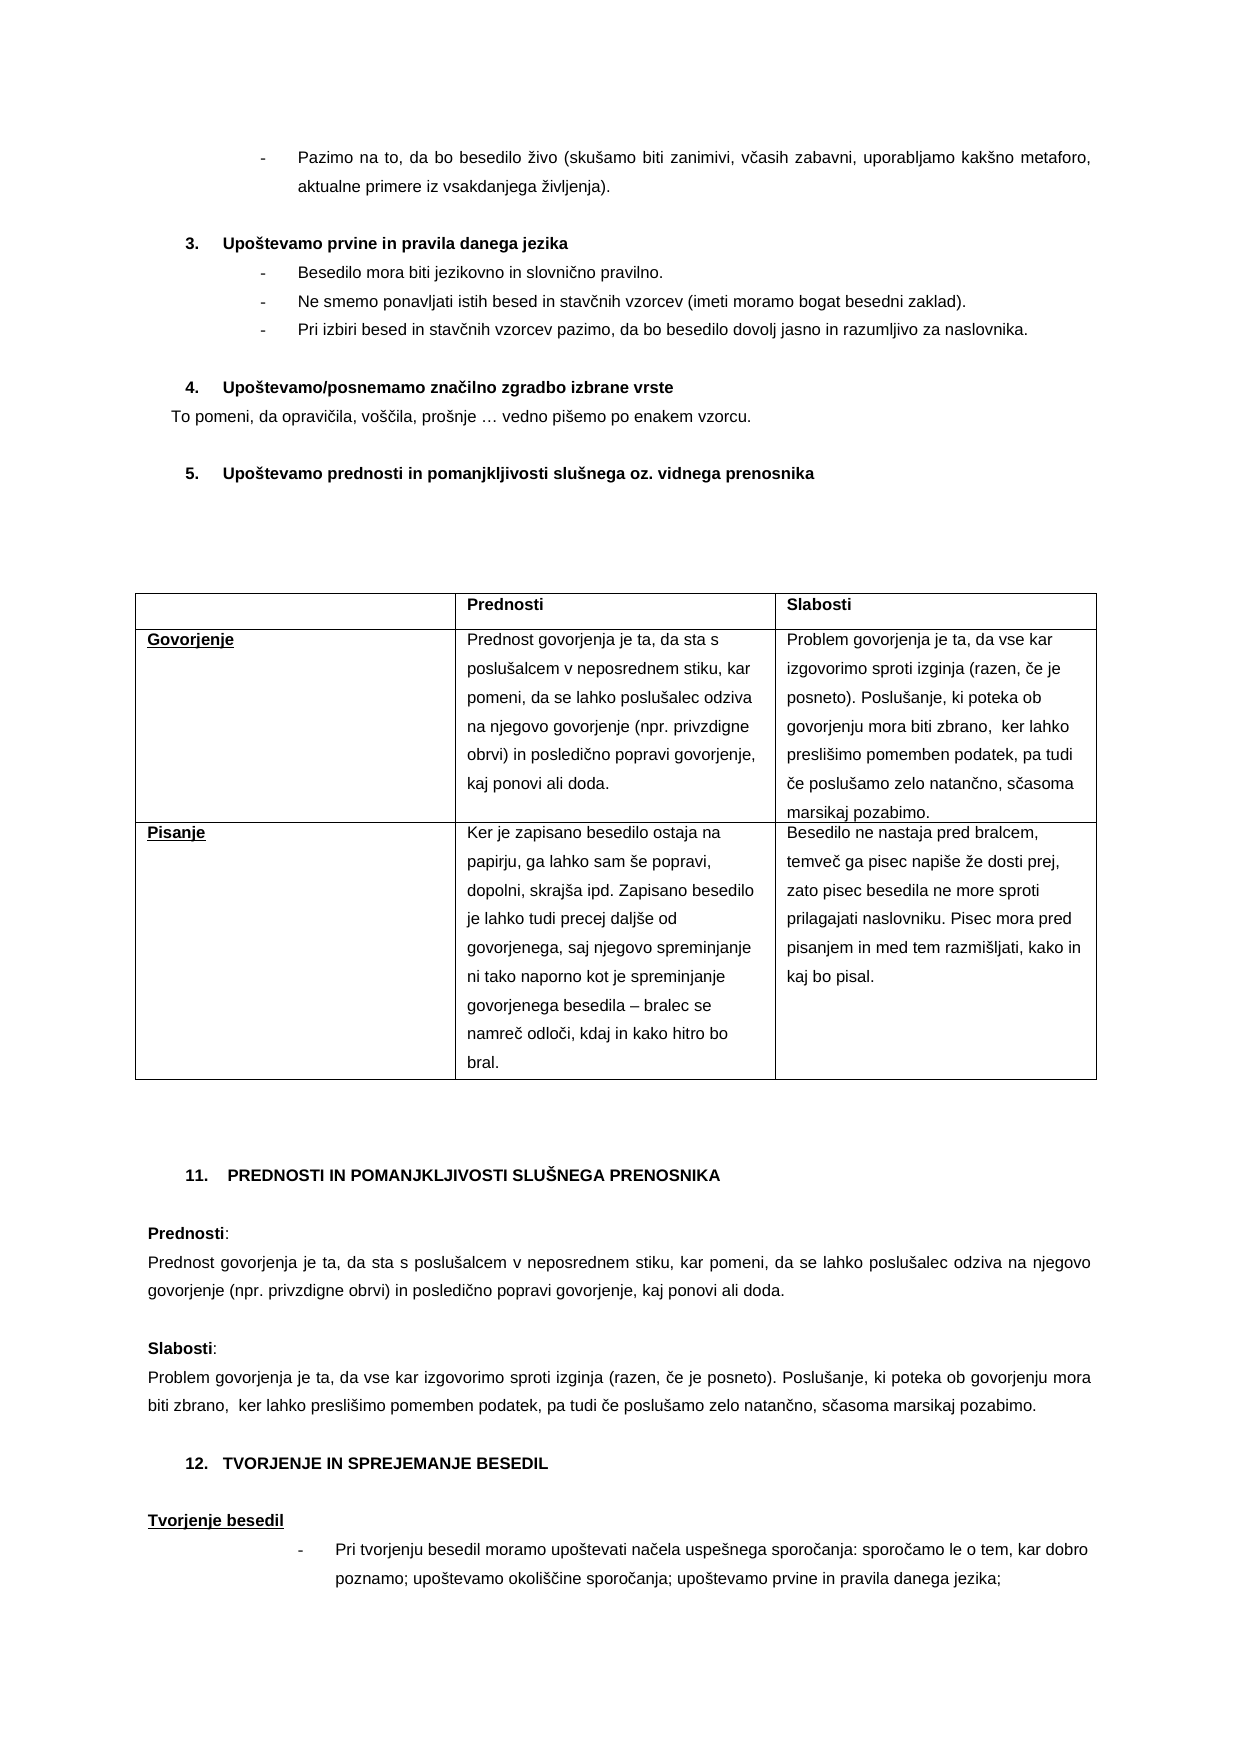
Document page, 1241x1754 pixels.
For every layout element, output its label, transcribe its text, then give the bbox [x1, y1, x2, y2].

list Ne smemo ponavljati istih besed in stavčnih vzorcev (imeti moramo bogat besedni zaklad). [260, 291, 1093, 311]
list Upoštevamo/posnemamo značilno zgradbo izbrane vrste [185, 378, 1093, 397]
list TVORJENJE IN SPREJEMANJE BESEDIL [185, 1454, 1093, 1473]
text Prednosti: [148, 1224, 1093, 1243]
list Pazimo na to, da bo besedilo živo (skušamo biti zanimivi, včasih zabavni, uporabljamo kakšno metaforo, aktualne primere iz vsakdanjega življenja). [260, 148, 1093, 196]
text Prednost govorjenja je ta, da sta s poslušalcem v neposrednem stiku, kar pomeni, da se lahko poslušalec odziva na njegovo govorjenje (npr. privzdigne obrvi) in posledično popravi govorjenje, kaj ponovi ali doda. [148, 1252, 1093, 1300]
table_header Slabosti [776, 594, 1096, 629]
text Problem govorjenja je ta, da vse kar izgovorimo sproti izginja (razen, če je posneto). Poslušanje, ki poteka ob govorjenju mora biti zbrano, ker lahko preslišimo pomemben podatek, pa tudi če poslušamo zelo natančno, sčasoma marsikaj pozabimo. [148, 1367, 1093, 1415]
table_cell Prednost govorjenja je ta, da sta s poslušalcem v neposrednem stiku, kar pomeni, da se lahko poslušalec odziva na njegovo govorjenje (npr. privzdigne obrvi) in posledično popravi govorjenje, kaj ponovi ali doda. [456, 630, 775, 822]
list Besedilo mora biti jezikovno in slovnično pravilno. [260, 263, 1093, 282]
table_cell Govorjenje [136, 630, 455, 822]
table_header Prednosti [456, 594, 775, 629]
table_cell Pisanje [136, 823, 455, 1079]
list Upoštevamo prednosti in pomanjkljivosti slušnega oz. vidnega prenosnika [185, 464, 1093, 483]
text Tvorjenje besedil [148, 1511, 1093, 1530]
text Slabosti: [148, 1339, 1093, 1358]
list Upoštevamo prvine in pravila danega jezika [185, 234, 1093, 253]
text To pomeni, da opravičila, voščila, prošnje … vedno pišemo po enakem vzorcu. [148, 406, 1093, 426]
table_cell Problem govorjenja je ta, da vse kar izgovorimo sproti izginja (razen, če je posneto). Poslušanje, ki poteka ob govorjenju mora biti zbrano, ker lahko preslišimo pomemben podatek, pa tudi če poslušamo zelo natančno, sčasoma marsikaj pozabimo. [776, 630, 1096, 822]
table_cell Besedilo ne nastaja pred bralcem, temveč ga pisec napiše že dosti prej, zato pisec besedila ne more sproti prilagajati naslovniku. Pisec mora pred pisanjem in med tem razmišljati, kako in kaj bo pisal. [776, 823, 1096, 1079]
table_cell Ker je zapisano besedilo ostaja na papirju, ga lahko sam še popravi, dopolni, skrajša ipd. Zapisano besedilo je lahko tudi precej daljše od govorjenega, saj njegovo spreminjanje ni tako naporno kot je spreminjanje govorjenega besedila – bralec se namreč odloči, kdaj in kako hitro bo bral. [456, 823, 775, 1079]
table_header [136, 594, 455, 629]
list PREDNOSTI IN POMANJKLJIVOSTI SLUŠNEGA PRENOSNIKA [185, 1166, 1093, 1185]
list Pri tvorjenju besedil moramo upoštevati načela uspešnega sporočanja: sporočamo le o tem, kar dobro poznamo; upoštevamo okoliščine sporočanja; upoštevamo prvine in pravila danega jezika; [298, 1540, 1093, 1588]
list Pri izbiri besed in stavčnih vzorcev pazimo, da bo besedilo dovolj jasno in razumljivo za naslovnika. [260, 320, 1093, 339]
